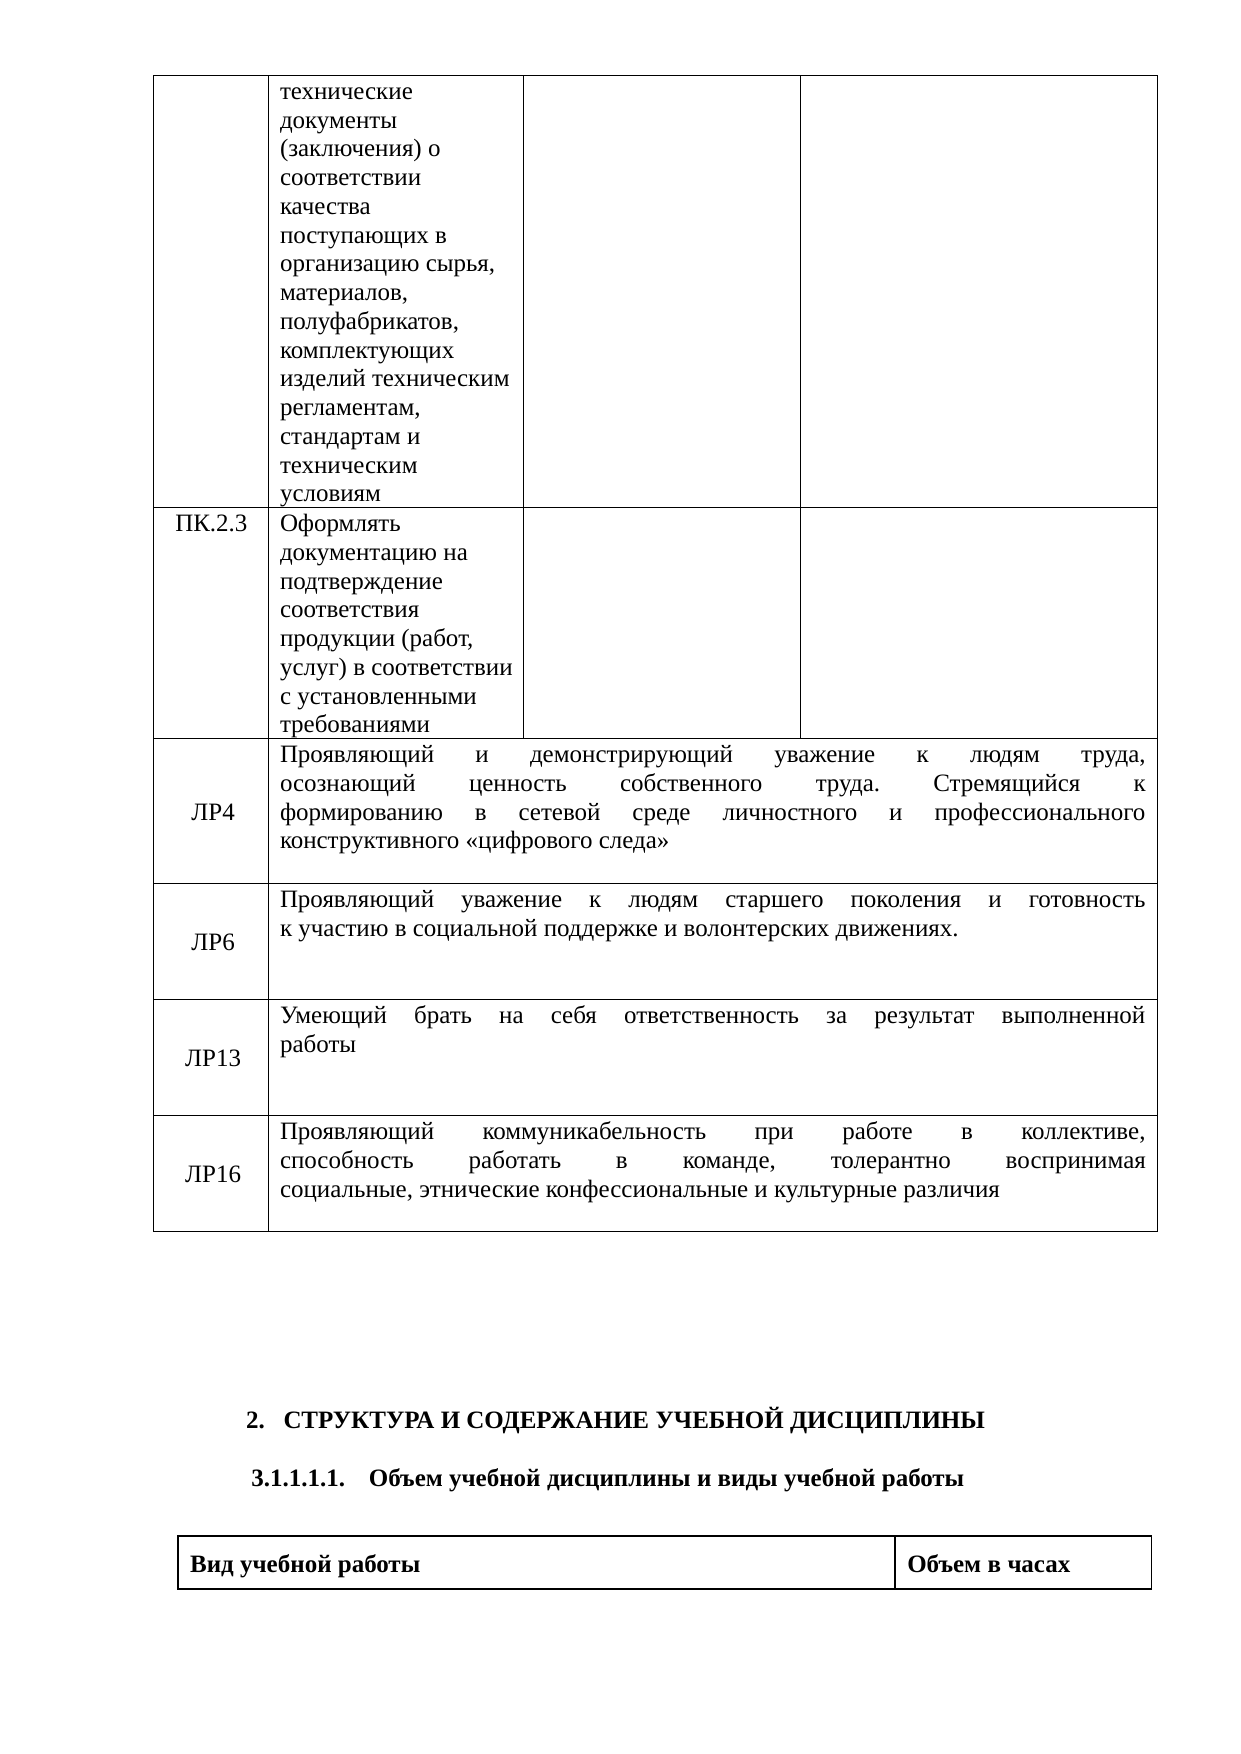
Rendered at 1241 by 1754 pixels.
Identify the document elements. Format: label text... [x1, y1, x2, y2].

list СТРУКТУРА И СОДЕРЖАНИЕ УЧЕБНОЙ ДИСЦИПЛИНЫ [246, 1405, 1165, 1434]
table_cell ПК.2.3 [154, 508, 268, 738]
table_cell [801, 76, 1157, 507]
table_header Вид учебной работы [179, 1537, 894, 1588]
table_cell Проявляющий уважение к людям старшего поколения и готовность к участию в социальной поддержке и волонтерских движениях. [269, 884, 1157, 999]
table_cell ЛР4 [154, 739, 268, 883]
table_cell ЛР16 [154, 1116, 268, 1231]
table_cell ЛР13 [154, 1000, 268, 1115]
table_cell [154, 76, 268, 507]
list Объем учебной дисциплины и виды учебной работы [251, 1463, 1165, 1492]
table_cell [801, 508, 1157, 738]
table_cell [524, 508, 800, 738]
table_cell ЛР6 [154, 884, 268, 999]
table_cell [524, 76, 800, 507]
table_header Объем в часах [896, 1537, 1151, 1588]
table_cell Проявляющий и демонстрирующий уважение к людям труда, осознающий ценность собственного труда. Стремящийся к формированию в сетевой среде личностного и профессионального конструктивного «цифрового следа» [269, 739, 1157, 883]
table_cell Проявляющий коммуникабельность при работе в коллективе, способность работать в команде, толерантно воспринимая социальные, этнические конфессиональные и культурные различия [269, 1116, 1157, 1231]
table_cell Оформлять документацию на подтверждение соответствия продукции (работ, услуг) в соответствии с установленными требованиями [269, 508, 523, 738]
table_cell Умеющий брать на себя ответственность за результат выполненной работы [269, 1000, 1157, 1115]
table_cell технические документы (заключения) о соответствии качества поступающих в организацию сырья, материалов, полуфабрикатов, комплектующих изделий техническим регламентам, стандартам и техническим условиям [269, 76, 523, 507]
